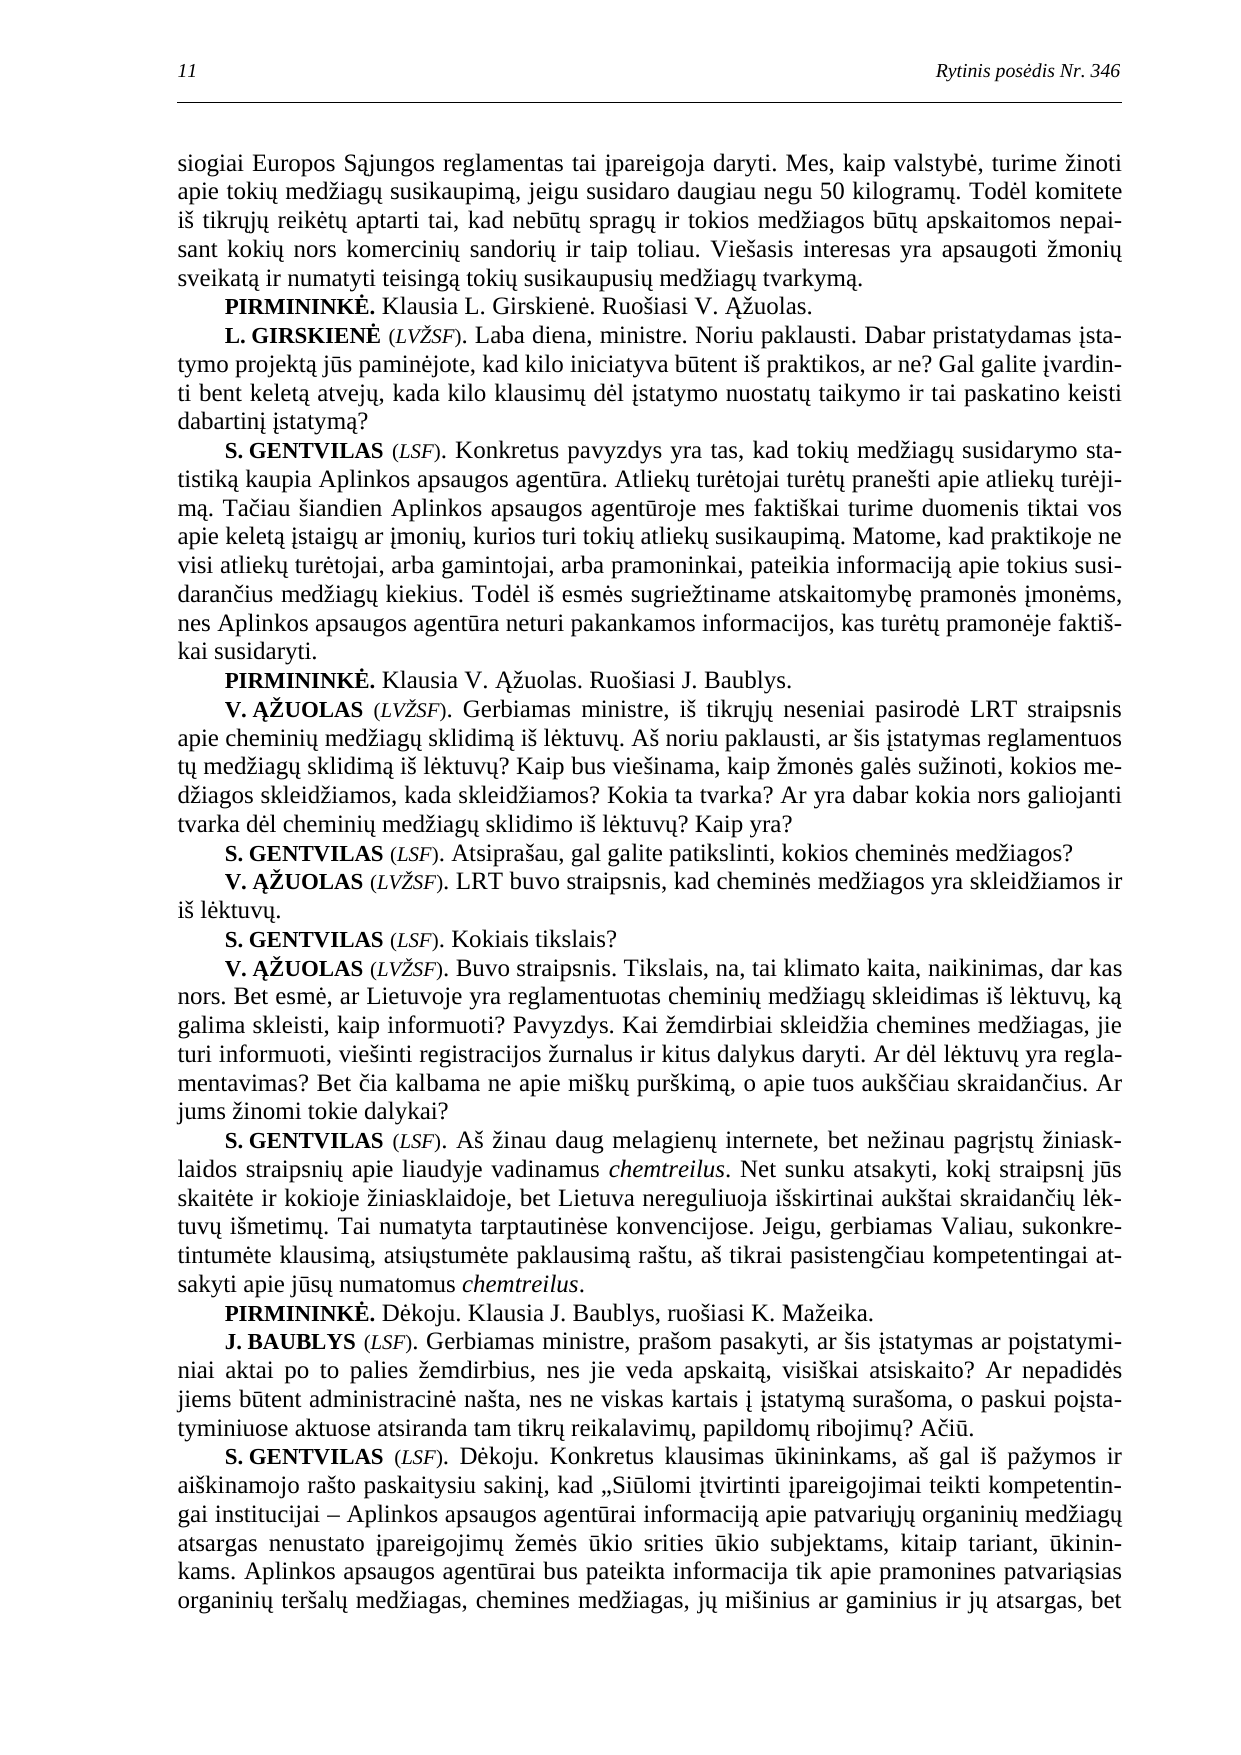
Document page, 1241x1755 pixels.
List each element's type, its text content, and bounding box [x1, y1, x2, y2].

text V. ĄŽUOLAS (LVŽSF). LRT bu­vo straips­nis, kad che­mi­nės me­džia­gos yra sklei­džia­mos ir iš lėk­tu­vų. [177, 866, 1122, 924]
text PIRMININKĖ. Klau­sia L. Girs­kie­nė. Ruo­šia­si V. Ąžuo­las. [177, 291, 1122, 320]
text PIRMININKĖ. Dė­ko­ju. Klau­sia J. Baub­lys, ruo­šia­si K. Ma­žei­ka. [177, 1298, 1122, 1326]
text J. BAUBLYS (LSF). Ger­bia­mas mi­nist­re, pra­šom pa­sa­ky­ti, ar šis įsta­ty­mas ar po­įsta­ty­mi­niai ak­tai po to pa­lies žem­dir­bius, nes jie ve­da ap­skai­tą, vi­siš­kai at­si­skai­to? Ar ne­pa­di­dės jiems bū­tent ad­mi­nist­ra­ci­nė naš­ta, nes ne vis­kas kar­tais į įsta­ty­mą su­ra­šo­ma, o pas­kui po­įsta­ty­mi­niuo­se ak­tuo­se at­si­ran­da tam tik­rų rei­ka­la­vi­mų, pa­pil­do­mų ri­bo­ji­mų? Ačiū. [177, 1326, 1122, 1441]
text S. GENTVILAS (LSF). Aš ži­nau daug me­la­gie­nų in­ter­ne­te, bet ne­ži­nau pa­grįs­tų ži­niask­lai­dos straips­nių apie liau­dy­je va­di­na­mus chem­trei­lus. Net sun­ku at­sa­ky­ti, ko­kį straips­nį jūs skai­tė­te ir ko­kio­je ži­niask­lai­do­je, bet Lie­tu­va ne­re­gu­liuo­ja iš­skir­ti­nai aukš­tai skrai­dan­čių lėk­tu­vų iš­me­ti­mų. Tai nu­ma­ty­ta tarp­tau­ti­nė­se kon­ven­ci­jo­se. Jei­gu, ger­bia­mas Va­liau, su­kon­kre­tin­tu­mė­te klau­si­mą, at­siųs­tu­mė­te pa­klau­si­mą raš­tu, aš tik­rai pa­si­steng­čiau kom­pe­ten­tin­gai at­sa­ky­ti apie jū­sų nu­ma­to­mus chem­trei­lus. [177, 1125, 1122, 1298]
text L. GIRSKIENĖ (LVŽSF). La­ba die­na, mi­nist­re. No­riu pa­klaus­ti. Da­bar pri­sta­ty­da­mas įsta­ty­mo pro­jek­tą jūs pa­mi­nė­jo­te, kad ki­lo ini­cia­ty­va bū­tent iš prak­ti­kos, ar ne? Gal ga­li­te įvar­din­ti bent ke­le­tą at­ve­jų, ka­da ki­lo klau­si­mų dėl įsta­ty­mo nuo­sta­tų tai­ky­mo ir tai pa­ska­ti­no keis­ti da­bar­ti­nį įsta­ty­mą? [177, 320, 1122, 435]
text PIRMININKĖ. Klau­sia V. Ąžuo­las. Ruo­šia­si J. Baub­lys. [177, 665, 1122, 694]
text sio­giai Eu­ro­pos Są­jun­gos reg­la­men­tas tai įpa­rei­go­ja da­ry­ti. Mes, kaip vals­ty­bė, tu­ri­me ži­no­ti apie to­kių me­džia­gų su­si­kau­pi­mą, jei­gu su­si­da­ro dau­giau ne­gu 50 ki­log­ra­mų. To­dėl ko­mi­te­te iš tik­rų­jų rei­kė­tų ap­tar­ti tai, kad ne­bū­tų spra­gų ir to­kios me­džia­gos bū­tų ap­skai­to­mos ne­pai­sant ko­kių nors ko­mer­ci­nių san­do­rių ir taip to­liau. Vie­ša­sis in­te­re­sas yra ap­sau­go­ti žmo­nių svei­ka­tą ir nu­ma­ty­ti tei­sin­gą to­kių su­si­kau­pu­sių me­džia­gų tvar­ky­mą. [177, 148, 1122, 291]
text S. GENTVILAS (LSF). Kon­kre­tus pa­vyz­dys yra tas, kad to­kių me­džia­gų su­si­da­ry­mo sta­tis­ti­ką kau­pia Ap­lin­kos ap­sau­gos agen­tū­ra. At­lie­kų tu­rė­to­jai tu­rė­tų pra­neš­ti apie at­lie­kų tu­rė­ji­mą. Ta­čiau šian­dien Ap­lin­kos ap­sau­gos agen­tū­ro­je mes fak­tiš­kai tu­ri­me duo­me­nis tik­tai vos apie ke­le­tą įstai­gų ar įmo­nių, ku­rios tu­ri to­kių at­lie­kų su­si­kau­pi­mą. Ma­to­me, kad prak­ti­ko­je ne vi­si at­lie­kų tu­rė­to­jai, ar­ba ga­min­to­jai, ar­ba pra­mo­nin­kai, pa­tei­kia in­for­ma­ci­ją apie to­kius su­si­da­ran­čius me­džia­gų kie­kius. To­dėl iš es­mės su­griež­ti­na­me at­skai­to­my­bę pra­mo­nės įmo­nėms, nes Ap­lin­kos ap­sau­gos agen­tū­ra ne­tu­ri pa­kan­ka­mos in­for­ma­ci­jos, kas tu­rė­tų pra­mo­nė­je fak­tiš­kai su­si­da­ry­ti. [177, 435, 1122, 665]
text V. ĄŽUOLAS (LVŽSF). Ger­bia­mas mi­nist­re, iš tik­rų­jų ne­se­niai pa­si­ro­dė LRT straips­nis apie che­mi­nių me­džia­gų skli­di­mą iš lėk­tu­vų. Aš no­riu pa­klaus­ti, ar šis įsta­ty­mas reg­la­men­tuos tų me­džia­gų skli­di­mą iš lėk­tu­vų? Kaip bus vie­ši­na­ma, kaip žmo­nės ga­lės su­ži­no­ti, ko­kios me­džia­gos sklei­džia­mos, ka­da sklei­džia­mos? Ko­kia ta tvar­ka? Ar yra da­bar ko­kia nors ga­lio­jan­ti tvar­ka dėl che­mi­nių me­džia­gų skli­di­mo iš lėk­tu­vų? Kaip yra? [177, 694, 1122, 838]
text V. ĄŽUOLAS (LVŽSF). Bu­vo straips­nis. Tiks­lais, na, tai kli­ma­to kai­ta, nai­ki­ni­mas, dar kas nors. Bet es­mė, ar Lie­tu­vo­je yra reg­la­men­tuo­tas che­mi­nių me­džia­gų sklei­di­mas iš lėk­tu­vų, ką ga­li­ma skleis­ti, kaip in­for­muo­ti? Pa­vyz­dys. Kai žem­dir­biai sklei­džia che­mi­nes me­džia­gas, jie tu­ri in­for­muo­ti, vie­šin­ti re­gist­ra­ci­jos žur­na­lus ir ki­tus da­ly­kus da­ry­ti. Ar dėl lėk­tu­vų yra reg­la­men­ta­vi­mas? Bet čia kal­ba­ma ne apie miš­kų purš­ki­mą, o apie tuos aukš­čiau skrai­dan­čius. Ar jums ži­no­mi to­kie da­ly­kai? [177, 953, 1122, 1125]
text S. GENTVILAS (LSF). At­si­pra­šau, gal ga­li­te pa­tiks­lin­ti, ko­kios che­mi­nės me­džia­gos? [177, 838, 1122, 866]
text S. GENTVILAS (LSF). Ko­kiais tiks­lais? [177, 924, 1122, 953]
text S. GENTVILAS (LSF). Dė­ko­ju. Kon­kre­tus klau­si­mas ūki­nin­kams, aš gal iš pa­žy­mos ir aiš­ki­na­mo­jo raš­to pa­skai­ty­siu sa­ki­nį, kad „Siū­lo­mi įtvir­tin­ti įpa­rei­go­ji­mai teik­ti kom­pe­ten­tin­gai ins­ti­tu­ci­jai – Ap­lin­kos ap­sau­gos agen­tū­rai in­for­ma­ci­ją apie pa­tva­rių­jų or­ga­ni­nių me­džia­gų at­sar­gas ne­nu­sta­to įpa­rei­go­ji­mų že­mės ūkio sri­ties ūkio sub­jek­tams, ki­taip ta­riant, ūki­nin­kams. Ap­lin­kos ap­sau­gos agen­tū­rai bus pa­teik­ta in­for­ma­ci­ja tik apie pra­mo­ni­nes pa­tva­ri­ą­sias or­ga­ni­nių ter­ša­lų me­džia­gas, che­mi­nes me­džia­gas, jų mi­ši­nius ar ga­mi­nius ir jų at­sar­gas, bet [177, 1441, 1122, 1614]
